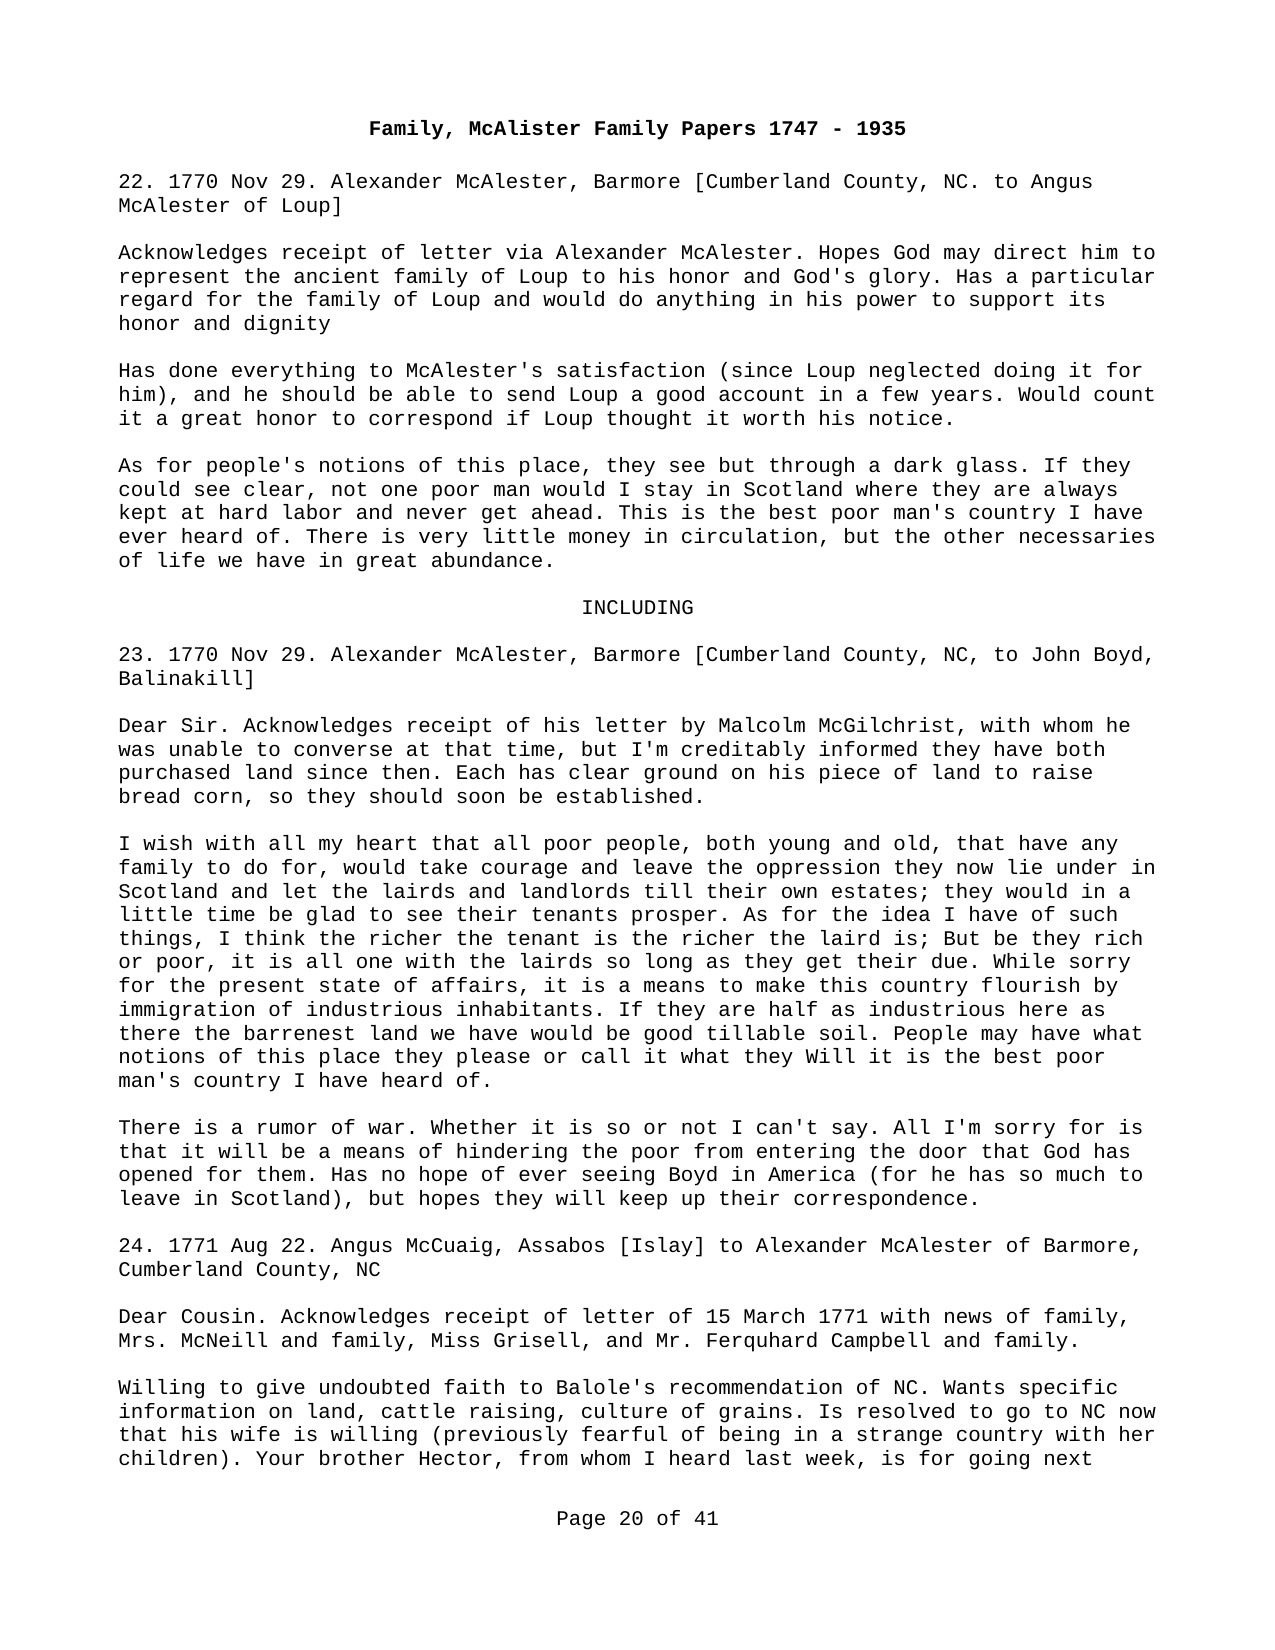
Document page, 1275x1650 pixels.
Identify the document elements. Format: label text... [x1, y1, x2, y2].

text As for people's notions of this place, they see but through a dark glass. If they could see clear, not one poor man would I stay in Scotland where they are always kept at hard labor and never get ahead. This is the best poor man's country I have ever heard of. There is very little money in circulation, but the other necessaries of life we have in great abundance. [118, 455, 1157, 573]
text INCLUDING [118, 597, 1157, 621]
text Acknowledges receipt of letter via Alexander McAlester. Hopes God may direct him to represent the ancient family of Loup to his honor and God's glory. Has a particular regard for the family of Loup and would do anything in his power to support its honor and dignity [118, 242, 1157, 337]
text 24. 1771 Aug 22. Angus McCuaig, Assabos [Islay] to Alexander McAlester of Barmore, Cumberland County, NC [118, 1235, 1157, 1283]
text There is a rumor of war. Whether it is so or not I can't say. All I'm sorry for is that it will be a means of hindering the poor from entering the door that God has opened for them. Has no hope of ever seeing Boyd in America (for he has so much to leave in Scotland), but hopes they will keep up their correspondence. [118, 1117, 1157, 1212]
text Dear Sir. Acknowledges receipt of his letter by Malcolm McGilchrist, with whom he was unable to converse at that time, but I'm creditably informed they have both purchased land since then. Each has clear ground on his piece of land to raise bread corn, so they should soon be established. [118, 715, 1157, 810]
text 23. 1770 Nov 29. Alexander McAlester, Barmore [Cumberland County, NC, to John Boyd, Balinakill] [118, 644, 1157, 691]
text Dear Cousin. Acknowledges receipt of letter of 15 March 1771 with news of family, Mrs. McNeill and family, Miss Grisell, and Mr. Ferquhard Campbell and family. [118, 1306, 1157, 1353]
text I wish with all my heart that all poor people, both young and old, that have any family to do for, would take courage and leave the oppression they now lie under in Scotland and let the lairds and landlords till their own estates; they would in a little time be glad to see their tenants prosper. As for the idea I have of such things, I think the richer the tenant is the richer the laird is; But be they rich or poor, it is all one with the lairds so long as they get their due. While sorry for the present state of affairs, it is a means to make this country flourish by immigration of industrious inhabitants. If they are half as industrious here as there the barrenest land we have would be good tillable soil. People may have what notions of this place they please or call it what they Will it is the best poor man's country I have heard of. [118, 833, 1157, 1093]
text 22. 1770 Nov 29. Alexander McAlester, Barmore [Cumberland County, NC. to Angus McAlester of Loup] [118, 171, 1157, 218]
text Willing to give undoubted faith to Balole's recommendation of NC. Wants specific information on land, cattle raising, culture of grains. Is resolved to go to NC now that his wife is willing (previously fearful of being in a strange country with her children). Your brother Hector, from whom I heard last week, is for going next [118, 1377, 1157, 1472]
text Has done everything to McAlester's satisfaction (since Loup neglected doing it for him), and he should be able to send Loup a good account in a few years. Would count it a great honor to correspond if Loup thought it worth his notice. [118, 360, 1157, 431]
